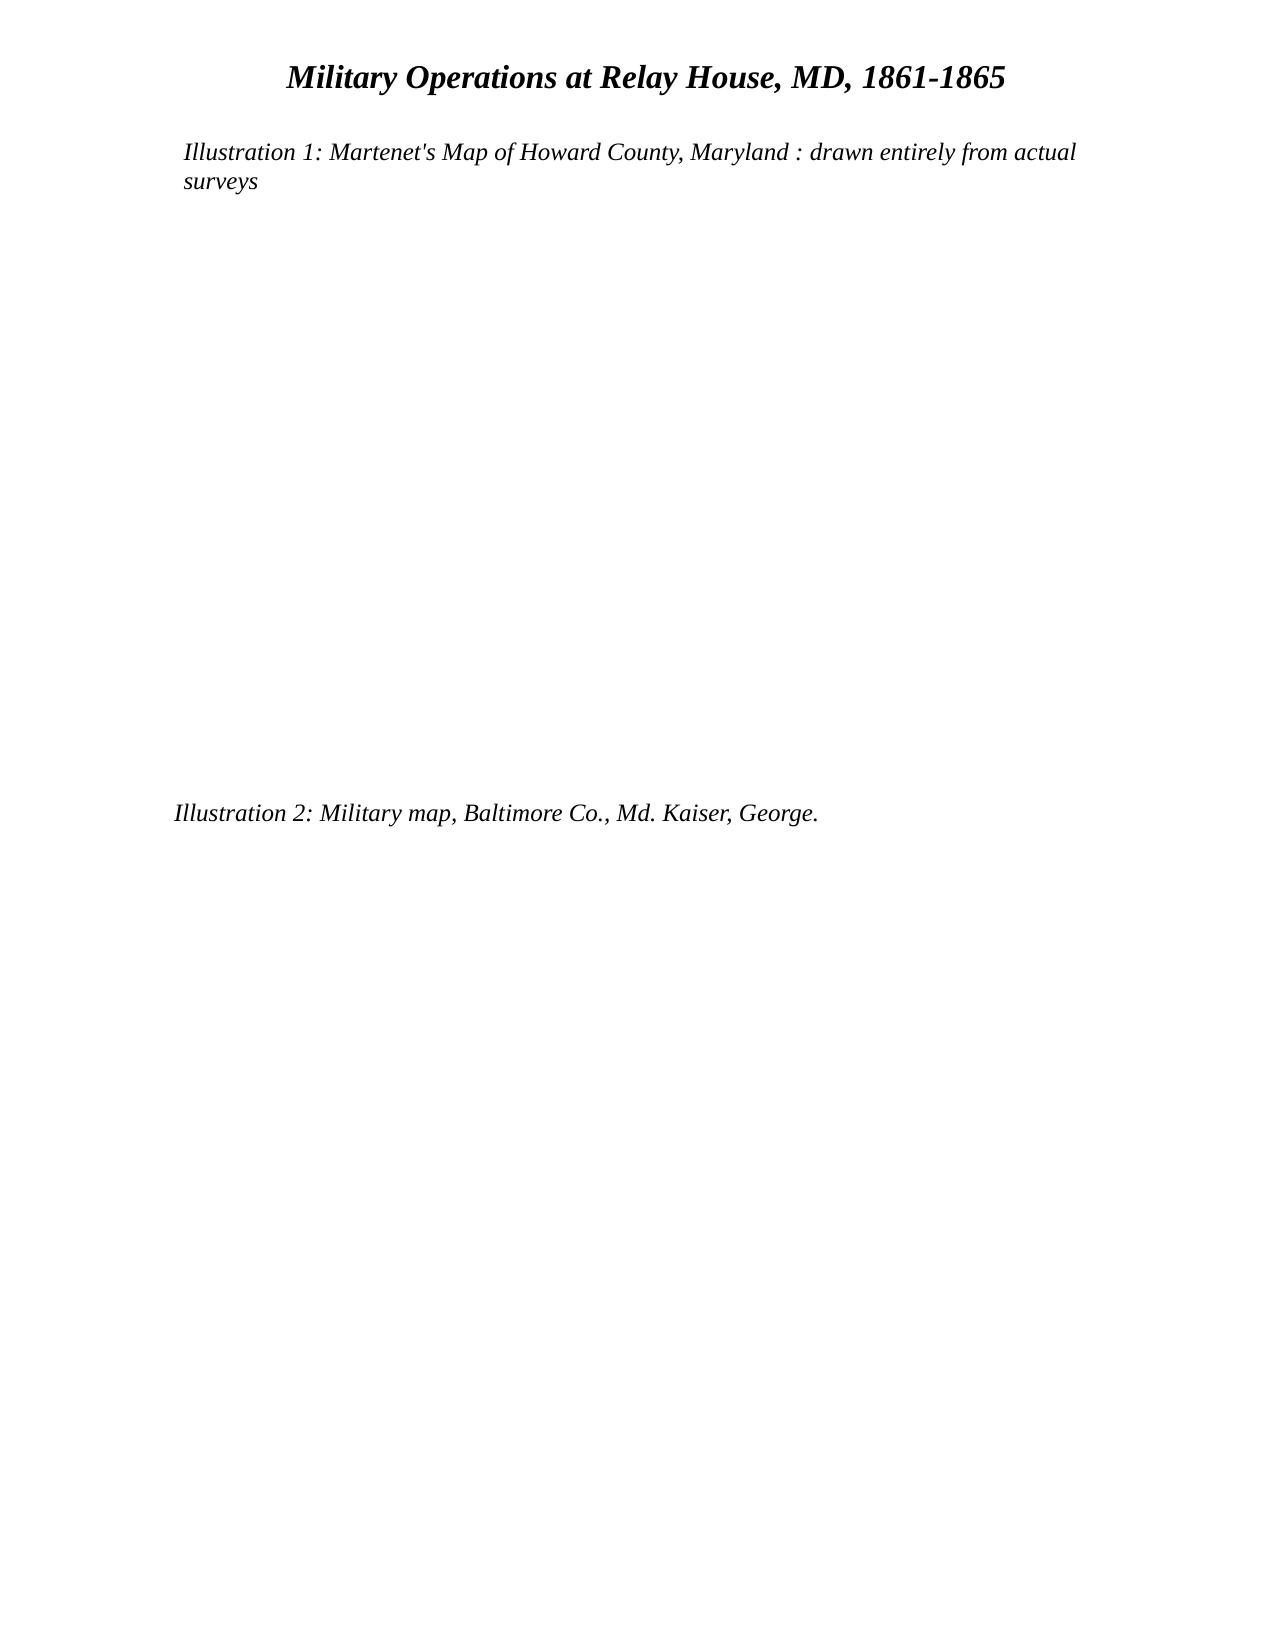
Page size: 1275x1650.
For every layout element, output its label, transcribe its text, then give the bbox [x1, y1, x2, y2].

text Illustration 2: Military map, Baltimore Co., Md. Kaiser, George. [174, 798, 1122, 826]
text Military Operations at Relay House, MD, 1861-1865 [118, 57, 1178, 96]
text Illustration 1: Martenet's Map of Howard County, Maryland : drawn entirely from actual surveys [183, 137, 1113, 194]
